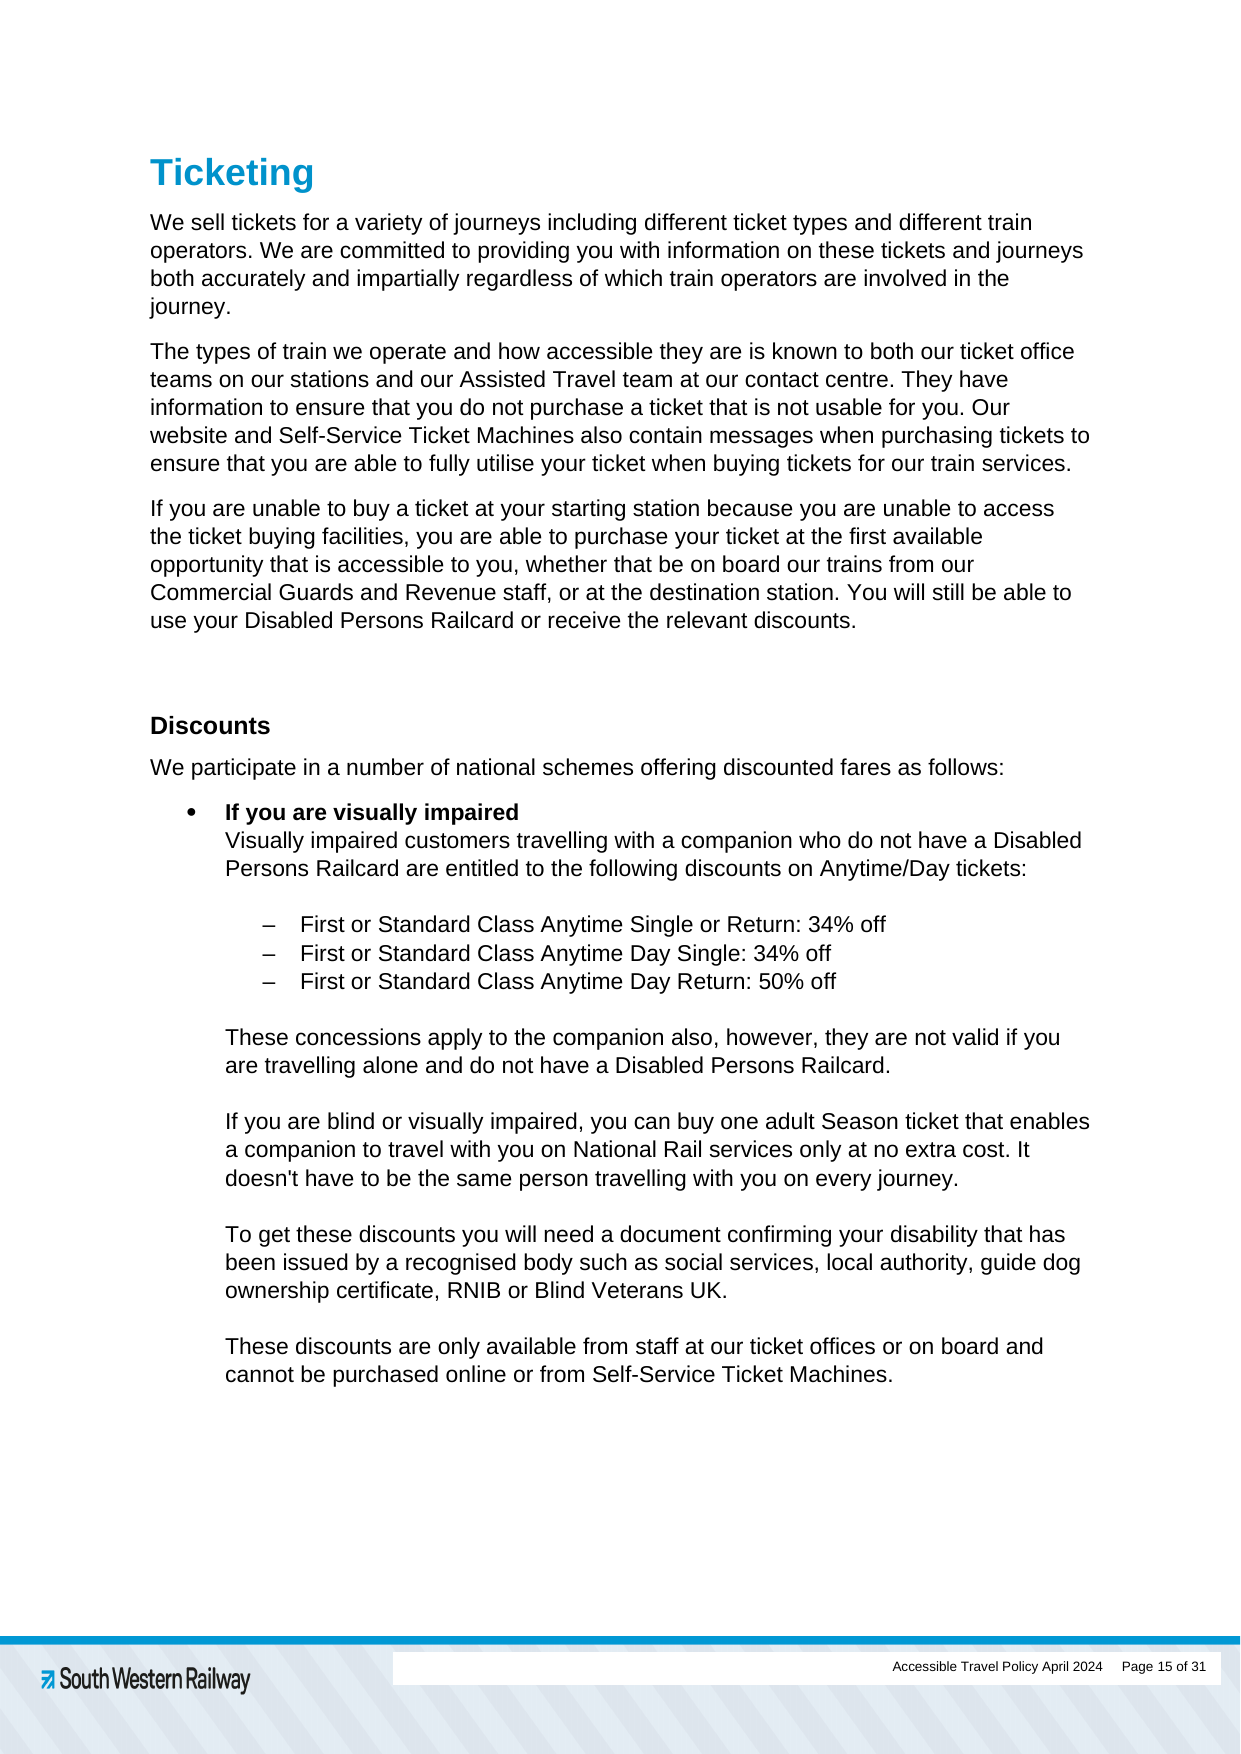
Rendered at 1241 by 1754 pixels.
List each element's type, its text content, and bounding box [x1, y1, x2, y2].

list First or Standard Class Anytime Day Return: 50% off [262, 968, 1090, 994]
list Visually impaired customers travelling with a companion who do not have a Disabled Persons Railcard are entitled to the following discounts on Anytime/Day tickets: [225, 827, 1090, 881]
subtitle Ticketing [150, 150, 1090, 193]
text The types of train we operate and how accessible they are is known to both our ticket office teams on our stations and our Assisted Travel team at our contact centre. They have information to ensure that you do not purchase a ticket that is not usable for you. Our website and Self-Service Ticket Machines also contain messages when purchasing tickets to ensure that you are able to fully utilise your ticket when buying tickets for our train services. [150, 338, 1090, 477]
text We sell tickets for a variety of journeys including different ticket types and different train operators. We are committed to providing you with information on these tickets and journeys both accurately and impartially regardless of which train operators are involved in the journey. [150, 208, 1090, 319]
subtitle Discounts [150, 711, 1084, 739]
list First or Standard Class Anytime Day Single: 34% off [262, 939, 1090, 966]
list If you are visually impaired [187, 799, 1090, 825]
list If you are blind or visually impaired, you can buy one adult Season ticket that enables a companion to travel with you on National Rail services only at no extra cost. It doesn't have to be the same person travelling with you on every journey. [225, 1108, 1090, 1191]
list To get these discounts you will need a document confirming your disability that has been issued by a recognised body such as social services, local authority, guide dog ownership certificate, RNIB or Blind Veterans UK. [225, 1221, 1090, 1303]
text If you are unable to buy a ticket at your starting station because you are unable to access the ticket buying facilities, you are able to purchase your ticket at the first available opportunity that is accessible to you, whether that be on board our trains from our Commercial Guards and Revenue staff, or at the destination station. You will still be able to use your Disabled Persons Railcard or receive the relevant discounts. [150, 495, 1090, 634]
text We participate in a number of national schemes offering discounted fares as follows: [150, 754, 1090, 780]
list These discounts are only available from staff at our ticket offices or on board and cannot be purchased online or from Self-Service Ticket Machines. [225, 1333, 1090, 1388]
list These concessions apply to the companion also, however, they are not valid if you are travelling alone and do not have a Disabled Persons Railcard. [225, 1024, 1090, 1078]
list First or Standard Class Anytime Single or Return: 34% off [262, 911, 1090, 938]
